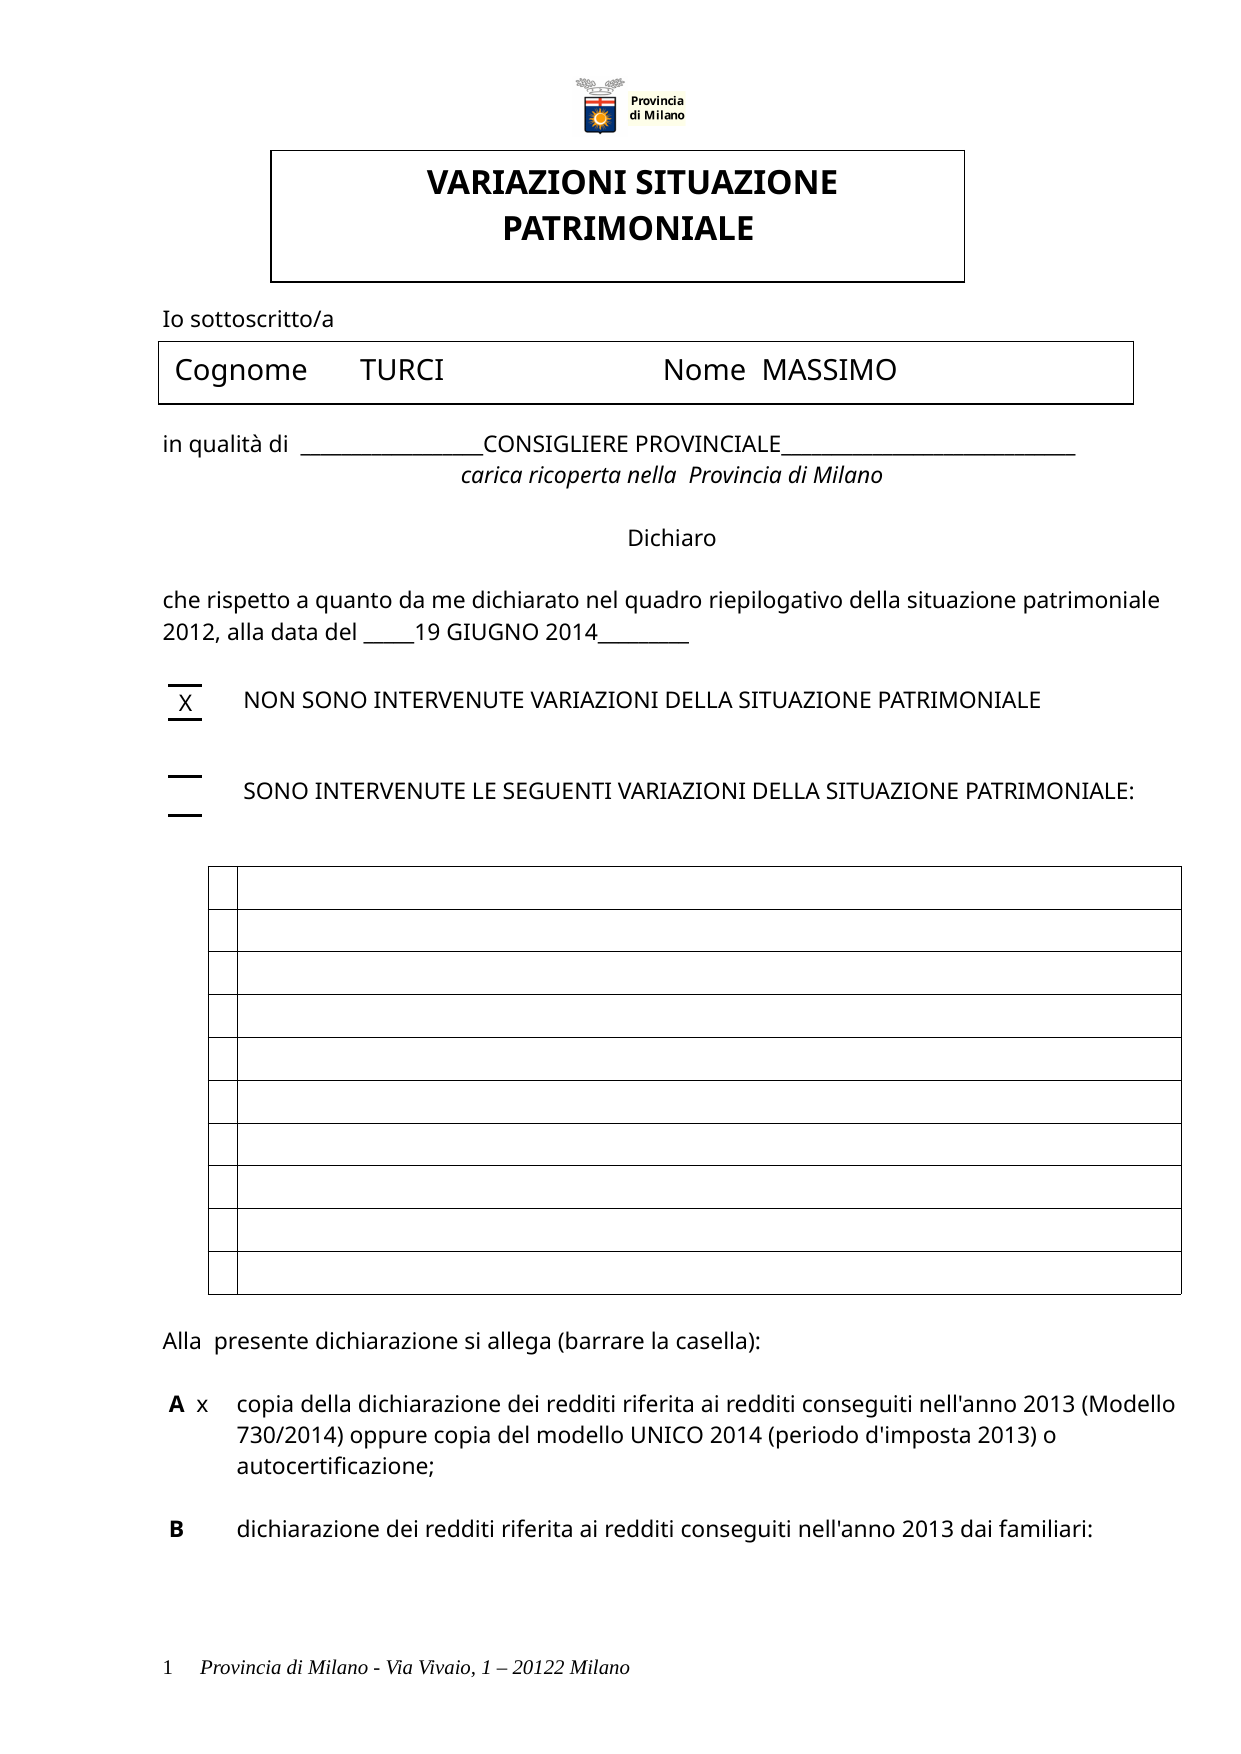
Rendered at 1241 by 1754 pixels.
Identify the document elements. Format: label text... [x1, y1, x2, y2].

table_cell [163, 1208, 208, 1251]
text che rispetto a quanto da me dichiarato nel quadro riepilogativo della situazione patrimoniale 2012, alla data del _____19 GIUGNO 2014_________ [162, 584, 1181, 647]
table_cell [163, 1251, 208, 1294]
table_cell [163, 909, 208, 951]
table_cell [238, 1252, 1181, 1294]
table_cell [238, 1081, 1181, 1123]
table_cell [238, 1038, 1181, 1080]
table_cell [208, 769, 237, 823]
table_cell [209, 1209, 237, 1251]
table_cell [163, 1165, 208, 1208]
table_cell [238, 1209, 1181, 1251]
table_cell [238, 867, 1181, 908]
table_cell [208, 726, 237, 769]
table_cell [238, 823, 1181, 866]
text Alla presente dichiarazione si allega (barrare la casella): [162, 1325, 1181, 1356]
text Io sottoscritto/a [162, 303, 1181, 334]
table_cell [208, 823, 237, 866]
subtitle VARIAZIONI SITUAZIONE PATRIMONIALE [316, 159, 949, 250]
table_cell SONO INTERVENUTE LE SEGUENTI VARIAZIONI DELLA SITUAZIONE PATRIMONIALE: [238, 769, 1181, 823]
table_cell [163, 1080, 208, 1123]
text B dichiarazione dei redditi riferita ai redditi conseguiti nell'anno 2013 dai familiari: [162, 1513, 1181, 1544]
text in qualità di __________________CONSIGLIERE PROVINCIALE_____________________________ [162, 428, 1181, 459]
text Cognome TURCI Nome MASSIMO [174, 349, 1118, 389]
table_cell [209, 952, 237, 994]
table_cell [209, 1038, 237, 1080]
table_cell [163, 823, 208, 866]
table_header NON SONO INTERVENUTE VARIAZIONI DELLA SITUAZIONE PATRIMONIALE [238, 678, 1181, 726]
table_cell [209, 1081, 237, 1123]
text Dichiaro [162, 522, 1181, 553]
table_cell [209, 995, 237, 1037]
table_cell [163, 866, 208, 908]
table_cell [238, 726, 1181, 769]
table_header X [163, 678, 208, 726]
table_cell [209, 910, 237, 951]
table_header [208, 678, 237, 726]
table_cell [238, 1166, 1181, 1208]
table_cell [163, 1037, 208, 1080]
table_cell [163, 769, 208, 823]
table_cell [163, 994, 208, 1037]
table_cell [209, 1124, 237, 1165]
table_cell [163, 951, 208, 994]
subtitle carica ricoperta nella Provincia di Milano [162, 459, 1181, 491]
table_cell [209, 1252, 237, 1294]
table_cell [163, 726, 208, 769]
table_cell [238, 952, 1181, 994]
table_cell [238, 910, 1181, 951]
table_cell [238, 1124, 1181, 1165]
text A x copia della dichiarazione dei redditi riferita ai redditi conseguiti nell'anno 2013 (Modello 730/2014) oppure copia del modello UNICO 2014 (periodo d'imposta 2013) o autocertificazione; [162, 1388, 1181, 1481]
table_cell [209, 867, 237, 908]
table_cell [209, 1166, 237, 1208]
table_cell [163, 1123, 208, 1165]
table_cell [238, 995, 1181, 1037]
